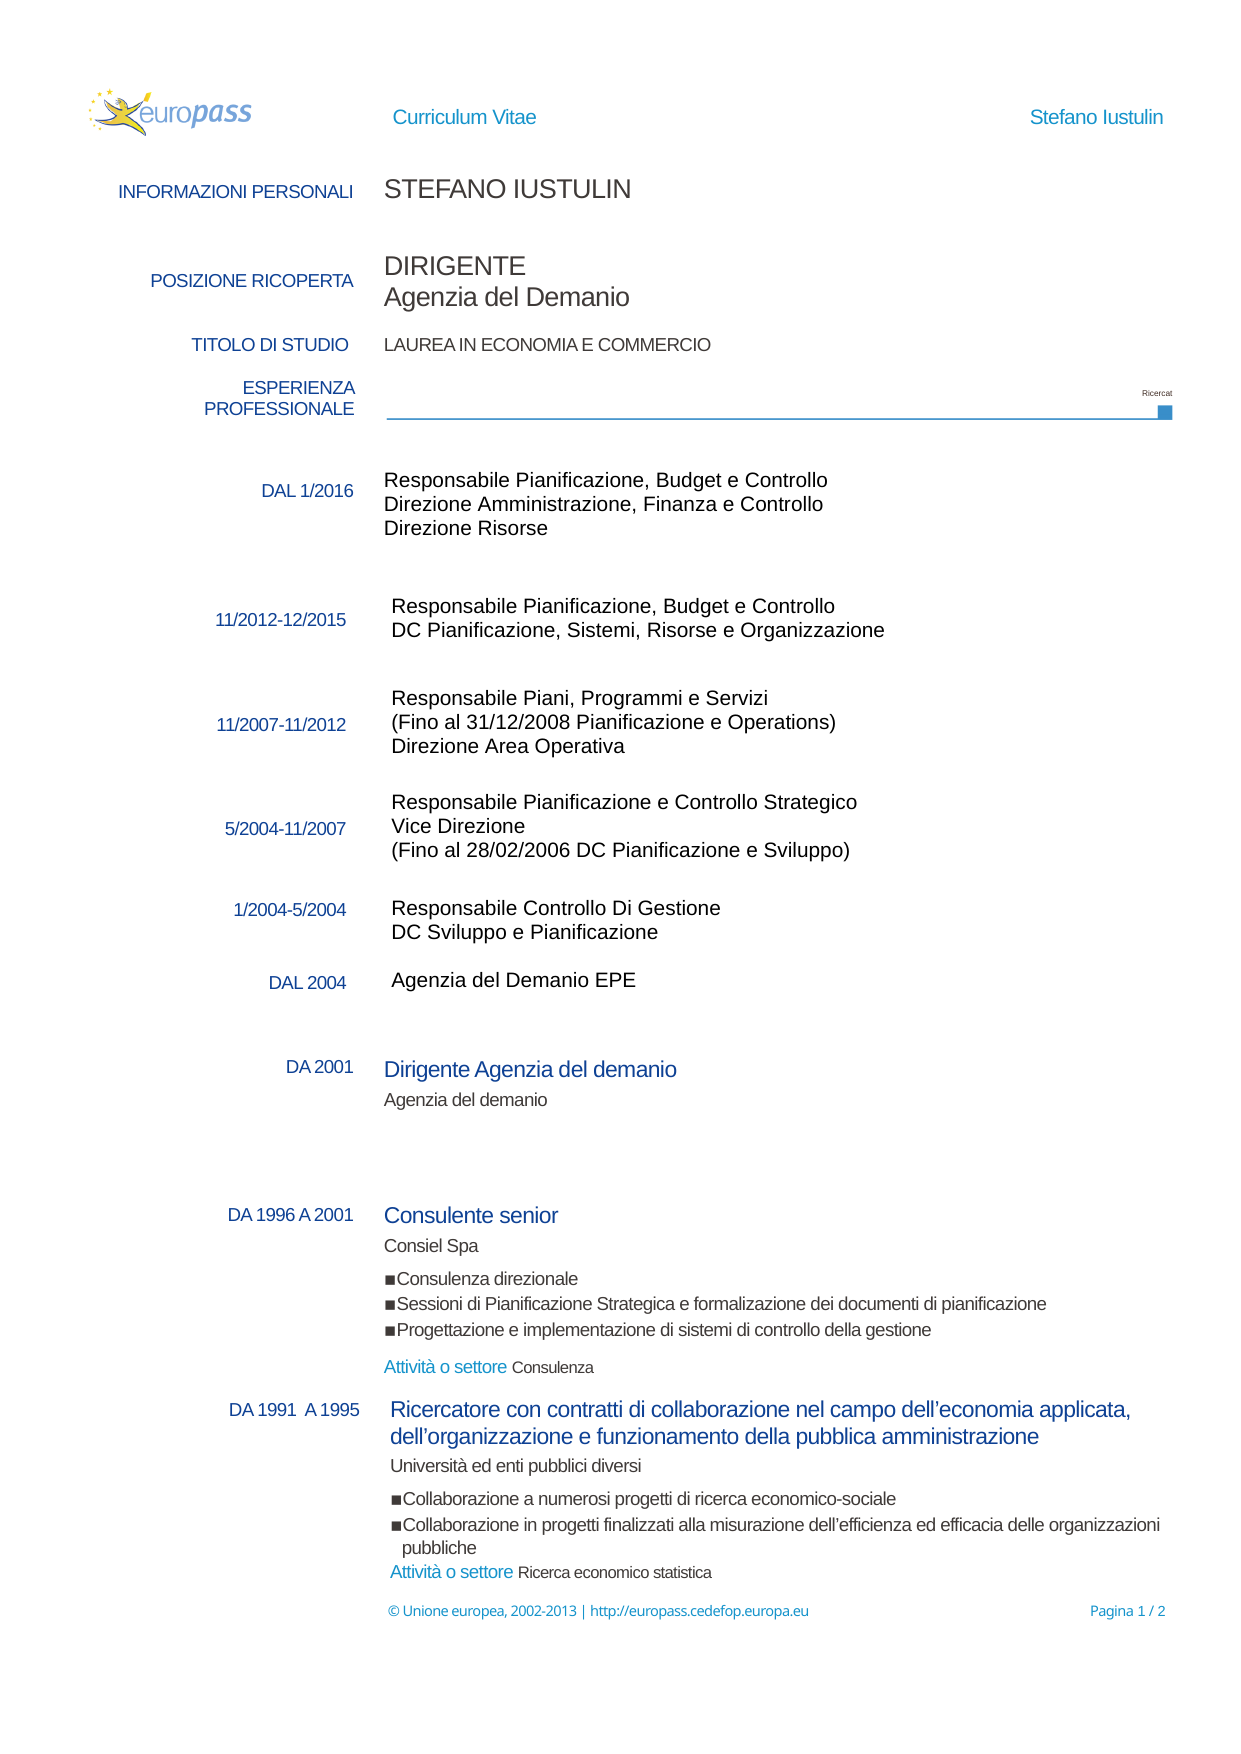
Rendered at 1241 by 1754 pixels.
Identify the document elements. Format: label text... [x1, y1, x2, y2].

table_cell Dirigente Agenzia del demanio [384, 1004, 1169, 1083]
table_cell Responsabile Piani, Programmi e Servizi (Fino al 31/12/2008 Pianificazione e Operations) Direzione Area Operativa [384, 677, 1169, 767]
table_header Ricercatore con contratti di collaborazione nel campo dell’economia applicata, dell’organizzazione e funzionamento della pubblica amministrazione [390, 1396, 1191, 1449]
table_cell [384, 1141, 1169, 1176]
table_cell 11/2007-11/2012 [89, 678, 384, 768]
table_cell Collaborazione a numerosi progetti di ricerca economico-sociale Collaborazione in progetti finalizzati alla misurazione dell’efficienza ed efficacia delle organizzazioni pubbliche [390, 1485, 1191, 1558]
table_cell [390, 1583, 1191, 1593]
table_cell da 2001 [89, 1004, 384, 1176]
table_cell Agenzia del demanio [384, 1083, 1169, 1119]
table_header Dal 1/2016 [89, 420, 384, 559]
table_header Ricercat [385, 377, 1172, 420]
table_cell [89, 207, 1169, 230]
table_header DIRIGENTE Agenzia del Demanio [384, 250, 1169, 312]
table_header Responsabile Pianificazione, Budget e Controllo DC Pianificazione, Sistemi, Risorse e Organizzazione [384, 559, 1169, 677]
table_cell Università ed enti pubblici diversi [390, 1449, 1191, 1485]
table_cell Consulente senior [384, 1176, 1169, 1229]
table_cell da 1996 a 2001 [89, 1176, 384, 1377]
table_header STEFANO IUSTULIN [384, 171, 1169, 207]
table_cell Attività o settore Ricerca economico statistica [390, 1558, 1191, 1583]
table_header da 1991 a 1995 [89, 1396, 390, 1593]
table_cell Attività o settore Consulenza [384, 1342, 1169, 1377]
table_header Responsabile Pianificazione, Budget e Controllo Direzione Amministrazione, Finanza e Controllo Direzione Risorse [384, 420, 1169, 559]
table_cell Responsabile Controllo Di Gestione DC Sviluppo e Pianificazione Agenzia del Demanio EPE [384, 885, 1169, 1003]
table_cell 1/2004-5/2004 Dal 2004 [89, 886, 384, 1004]
table_cell [384, 1119, 1169, 1141]
table_cell TITOLO DI STUDIO [89, 312, 384, 377]
table_cell Consiel Spa [384, 1229, 1169, 1265]
table_header 11/2012-12/2015 [89, 559, 384, 677]
table_cell LAUREA IN ECONOMIA E COMMERCIO [384, 312, 1169, 377]
table_header POSIZIONE RICOPERTA [89, 250, 384, 312]
table_cell Responsabile Pianificazione e Controllo Strategico Vice Direzione (Fino al 28/02/2006 DC Pianificazione e Sviluppo) [384, 767, 1169, 885]
table_header ESPERIENZA PROFESSIONALE [89, 377, 385, 420]
table_cell Consulenza direzionale Sessioni di Pianificazione Strategica e formalizazione dei documenti di pianificazione Progettazione e implementazione di sistemi di controllo della gestione [384, 1265, 1169, 1342]
table_cell 5/2004-11/2007 [89, 768, 384, 886]
table_header INFORMAZIONI PERSONALI [89, 171, 384, 207]
